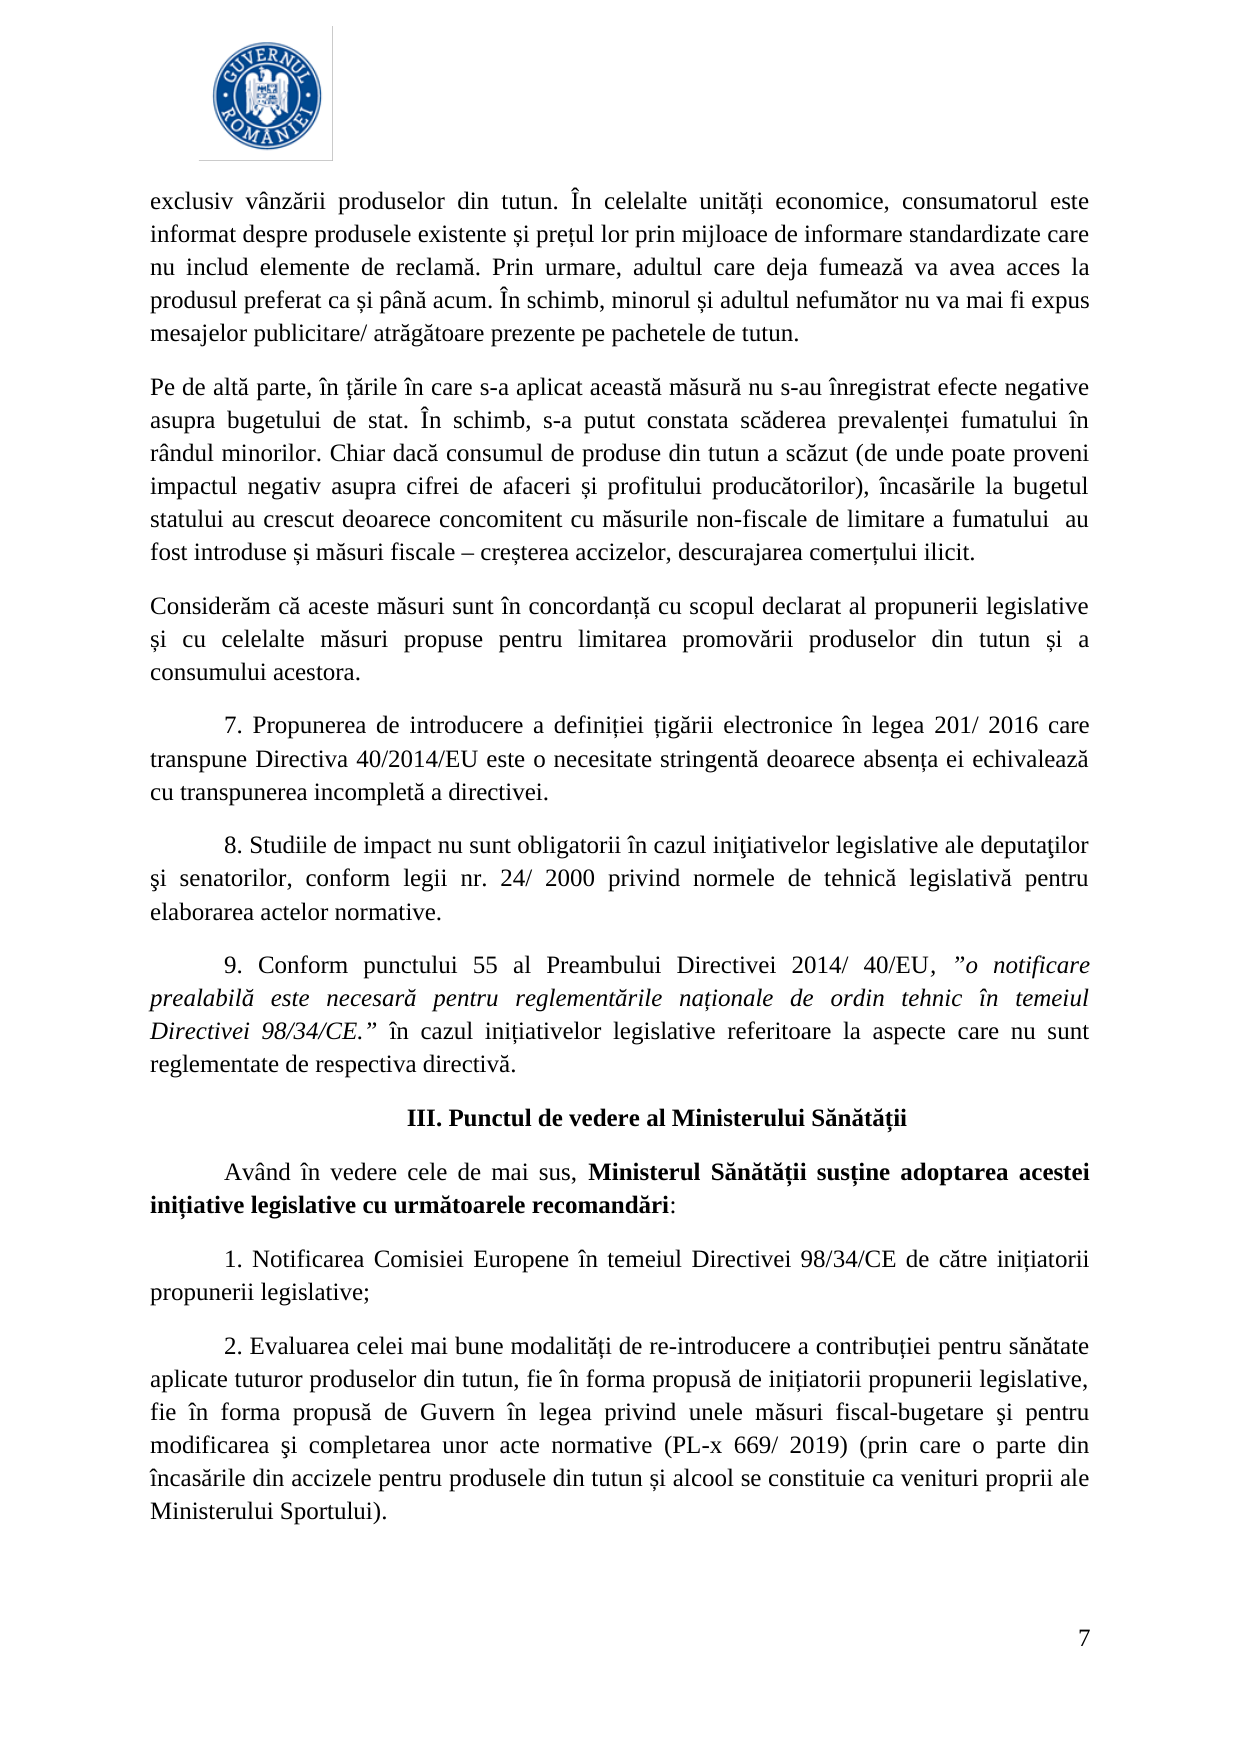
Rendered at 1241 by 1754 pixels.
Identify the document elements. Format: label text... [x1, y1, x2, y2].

text 7. Propunerea de introducere a definiției țigării electronice în legea 201/ 2016 care transpune Directiva 40/2014/EU este o necesitate stringentă deoarece absența ei echivalează cu transpunerea incompletă a directivei. [150, 711, 1090, 805]
picture [198, 26, 334, 162]
text exclusiv vânzării produselor din tutun. În celelalte unități economice, consumatorul este informat despre produsele existente și prețul lor prin mijloace de informare standardizate care nu includ elemente de reclamă. Prin urmare, adultul care deja fumează va avea acces la produsul preferat ca și până acum. În schimb, minorul și adultul nefumător nu va mai fi expus mesajelor publicitare/ atrăgătoare prezente pe pachetele de tutun. [150, 186, 1090, 347]
text 2. Evaluarea celei mai bune modalități de re-introducere a contribuției pentru sănătate aplicate tuturor produselor din tutun, fie în forma propusă de inițiatorii propunerii legislative, fie în forma propusă de Guvern în legea privind unele măsuri fiscal-bugetare şi pentru modificarea şi completarea unor acte normative (PL-x 669/ 2019) (prin care o parte din încasările din accizele pentru produsele din tutun și alcool se constituie ca venituri proprii ale Ministerului Sportului). [150, 1331, 1090, 1525]
text Având în vedere cele de mai sus, Ministerul Sănătății susține adoptarea acestei inițiative legislative cu următoarele recomandări: [150, 1157, 1090, 1219]
text Considerăm că aceste măsuri sunt în concordanță cu scopul declarat al propunerii legislative și cu celelalte măsuri propuse pentru limitarea promovării produselor din tutun și a consumului acestora. [150, 591, 1090, 686]
text Pe de altă parte, în țările în care s-a aplicat această măsură nu s-au înregistrat efecte negative asupra bugetului de stat. În schimb, s-a putut constata scăderea prevalenței fumatului în rândul minorilor. Chiar dacă consumul de produse din tutun a scăzut (de unde poate proveni impactul negativ asupra cifrei de afaceri și profitului producătorilor), încasările la bugetul statului au crescut deoarece concomitent cu măsurile non-fiscale de limitare a fumatului au fost introduse și măsuri fiscale – creșterea accizelor, descurajarea comerțului ilicit. [150, 372, 1090, 566]
text 1. Notificarea Comisiei Europene în temeiul Directivei 98/34/CE de către inițiatorii propunerii legislative; [150, 1244, 1090, 1306]
text III. Punctul de vedere al Ministerului Sănătății [150, 1103, 1090, 1132]
text 9. Conform punctului 55 al Preambului Directivei 2014/ 40/EU, ”o notificare prealabilă este necesară pentru reglementările naționale de ordin tehnic în temeiul Directivei 98/34/CE.” în cazul inițiativelor legislative referitoare la aspecte care nu sunt reglementate de respectiva directivă. [150, 950, 1090, 1078]
text 8. Studiile de impact nu sunt obligatorii în cazul iniţiativelor legislative ale deputaţilor şi senatorilor, conform legii nr. 24/ 2000 privind normele de tehnică legislativă pentru elaborarea actelor normative. [150, 831, 1090, 925]
